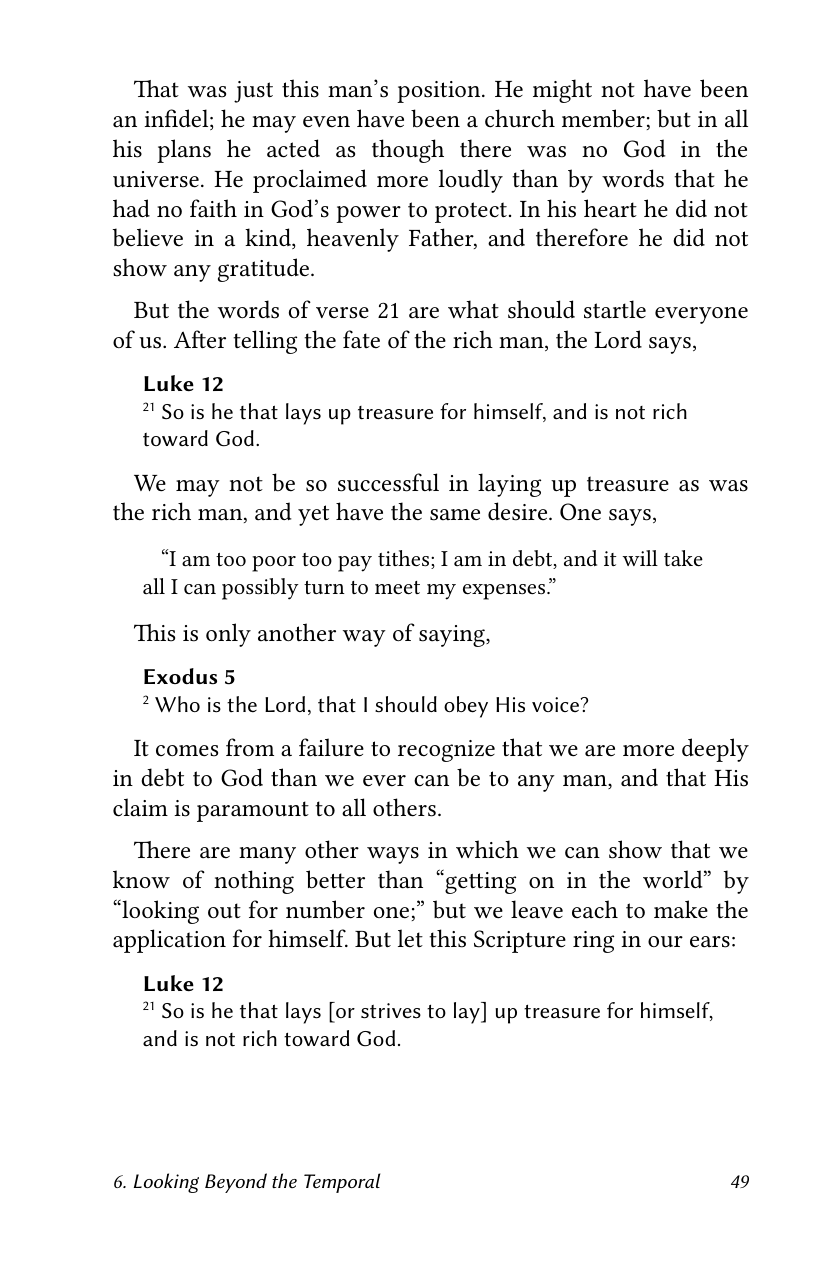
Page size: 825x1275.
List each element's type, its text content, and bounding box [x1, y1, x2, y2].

text There are many other ways in which we can show that we know of nothing better than “getting on in the world” by “looking out for number one;” but we leave each to make the application for himself. But let this Scripture ring in our ears: [112, 836, 750, 954]
text 21 So is he that lays [or strives to lay] up treasure for himself, and is not rich toward God. [142, 998, 720, 1052]
text 21 So is he that lays up treasure for himself, and is not rich toward God. [142, 399, 720, 452]
text But the words of verse 21 are what should startle everyone of us. After telling the fate of the rich man, the Lord says, [112, 296, 750, 355]
text Luke 12 [142, 970, 750, 997]
text We may not be so successful in laying up treasure as was the rich man, and yet have the same desire. One says, [112, 468, 750, 527]
text It comes from a failure to recognize that we are more deeply in debt to God than we ever can be to any man, and that His claim is paramount to all others. [112, 734, 750, 822]
text 2 Who is the Lord, that I should obey His voice? [142, 692, 720, 718]
text Exodus 5 [142, 664, 750, 690]
text That was just this man’s position. He might not have been an infidel; he may even have been a church member; but in all his plans he acted as though there was no God in the universe. He proclaimed more loudly than by words that he had no faith in God’s power to protect. In his heart he did not believe in a kind, heavenly Father, and therefore he did not show any gratitude. [112, 75, 750, 283]
text “I am too poor too pay tithes; I am in debt, and it will take all I can possibly turn to meet my expenses.” [142, 546, 720, 600]
text Luke 12 [142, 371, 750, 397]
text This is only another way of saying, [112, 619, 750, 648]
